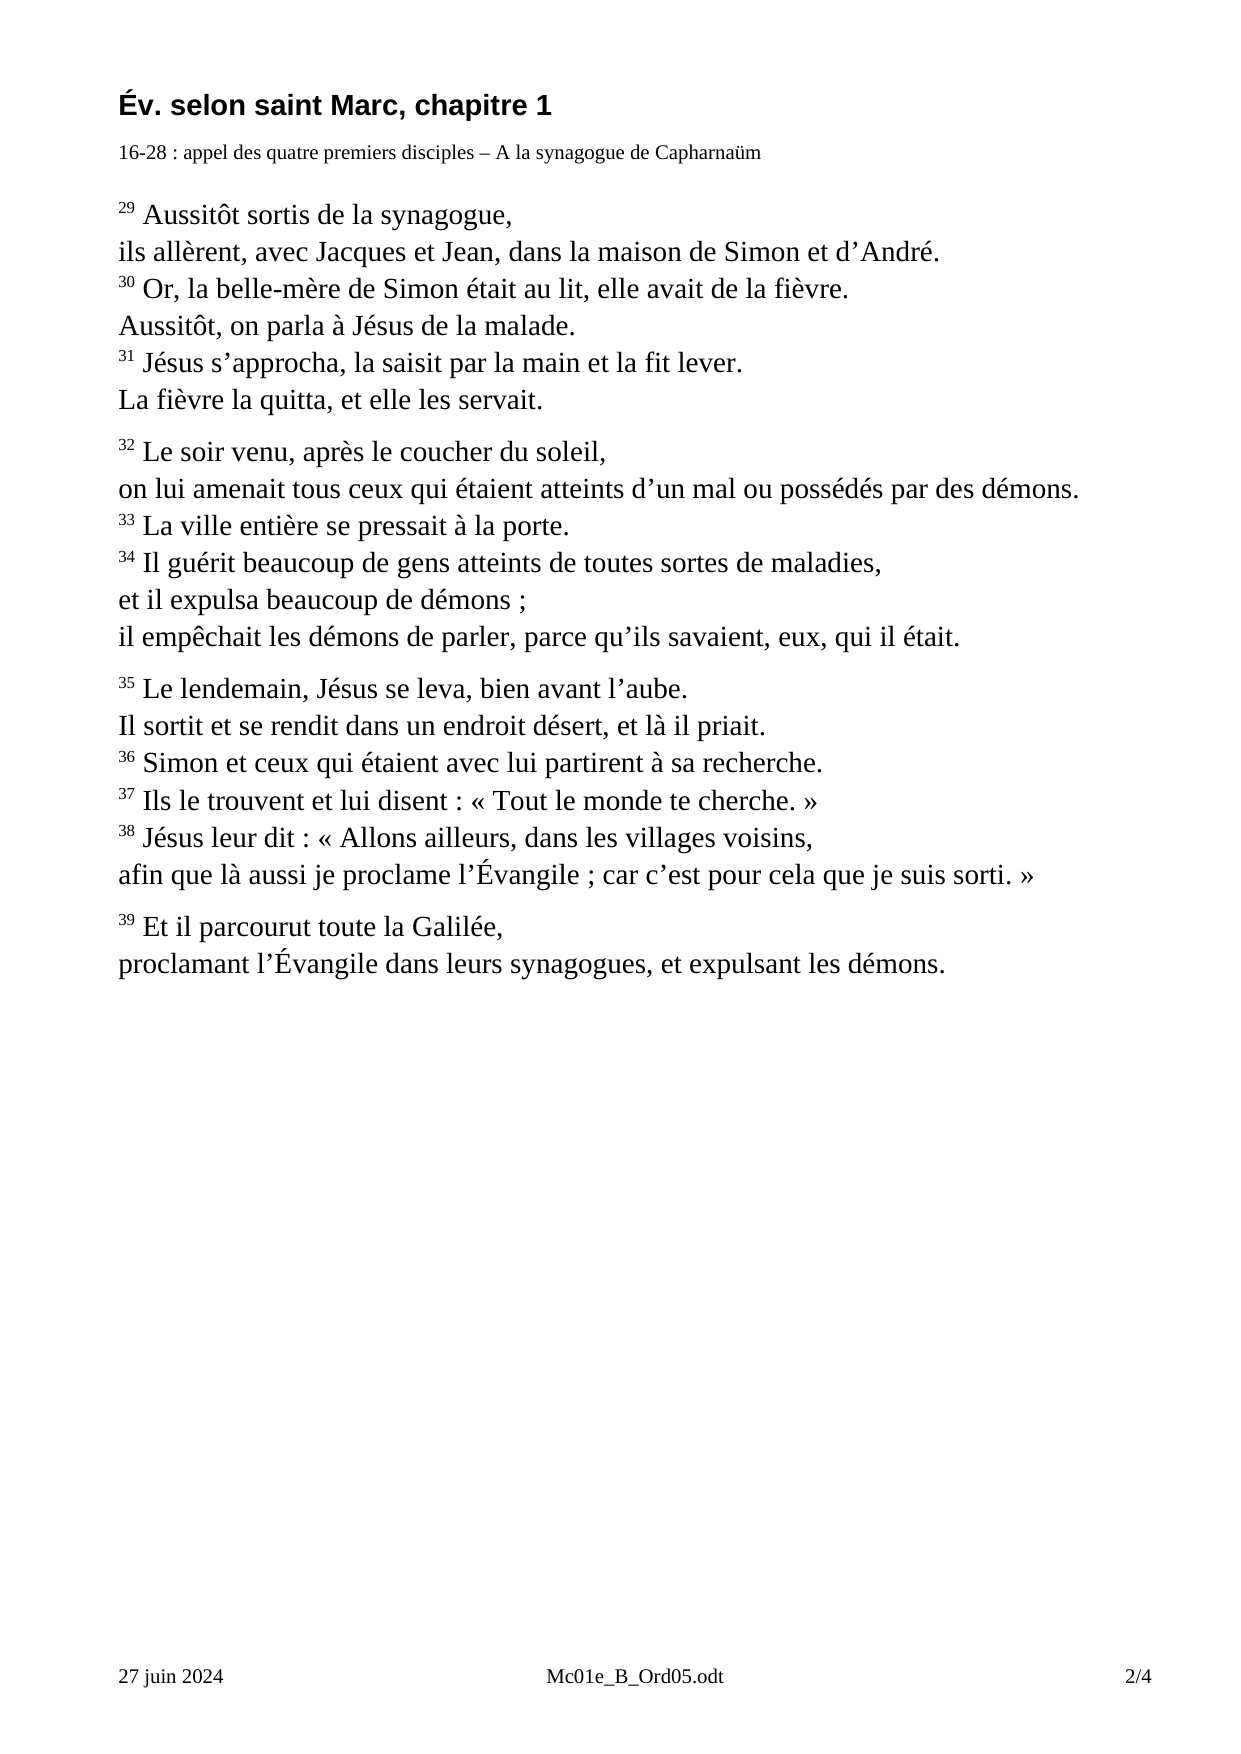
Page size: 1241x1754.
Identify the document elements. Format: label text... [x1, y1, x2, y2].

text ils allèrent, avec Jacques et Jean, dans la maison de Simon et d’André. [118, 235, 1152, 267]
text 33 La ville entière se pressait à la porte. [118, 509, 1152, 542]
text 38 Jésus leur dit : « Allons ailleurs, dans les villages voisins, [118, 821, 1152, 853]
text 31 Jésus s’approcha, la saisit par la main et la fit lever. [118, 346, 1152, 379]
text 39 Et il parcourut toute la Galilée, [118, 910, 1152, 942]
text on lui amenait tous ceux qui étaient atteints d’un mal ou possédés par des démons. [118, 472, 1152, 505]
text La fièvre la quitta, et elle les servait. [118, 383, 1152, 416]
text Aussitôt, on parla à Jésus de la malade. [118, 309, 1152, 342]
text 35 Le lendemain, Jésus se leva, bien avant l’aube. [118, 673, 1152, 705]
text Il sortit et se rendit dans un endroit désert, et là il priait. [118, 710, 1152, 742]
text il empêchait les démons de parler, parce qu’ils savaient, eux, qui il était. [118, 621, 1152, 653]
text 36 Simon et ceux qui étaient avec lui partirent à sa recherche. [118, 747, 1152, 779]
text 16-28 : appel des quatre premiers disciples – A la synagogue de Capharnaüm [118, 141, 1152, 164]
text 30 Or, la belle-mère de Simon était au lit, elle avait de la fièvre. [118, 272, 1152, 304]
text 32 Le soir venu, après le coucher du soleil, [118, 435, 1152, 468]
subtitle Év. selon saint Marc, chapitre 1 [118, 88, 1152, 121]
text 29 Aussitôt sortis de la synagogue, [118, 198, 1152, 230]
text et il expulsa beaucoup de démons ; [118, 584, 1152, 616]
text 37 Ils le trouvent et lui disent : « Tout le monde te cherche. » [118, 784, 1152, 816]
text 34 Il guérit beaucoup de gens atteints de toutes sortes de maladies, [118, 547, 1152, 579]
text proclamant l’Évangile dans leurs synagogues, et expulsant les démons. [118, 947, 1152, 979]
text afin que là aussi je proclame l’Évangile ; car c’est pour cela que je suis sorti. » [118, 858, 1152, 890]
